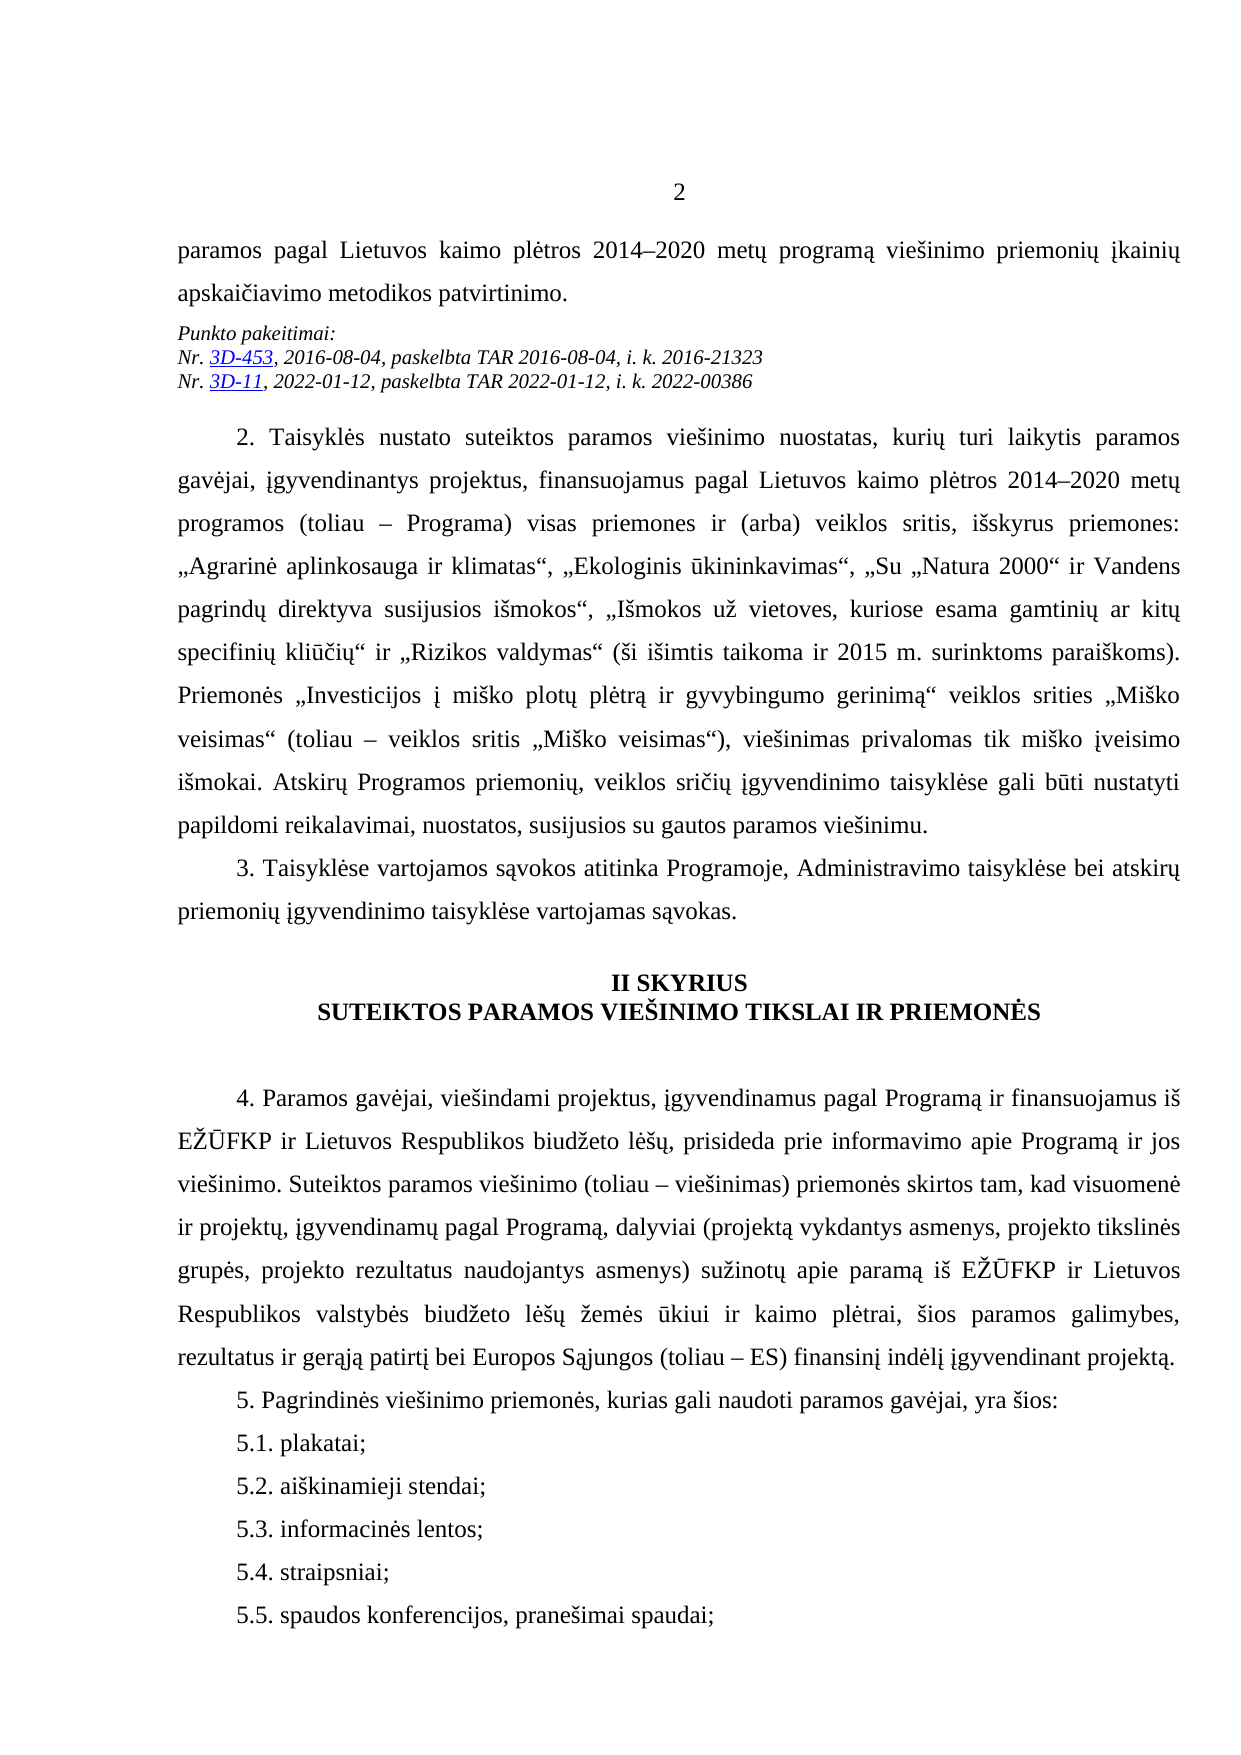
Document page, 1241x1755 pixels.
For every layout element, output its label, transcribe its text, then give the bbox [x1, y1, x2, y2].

text 2. Taisyklės nustato suteiktos paramos viešinimo nuostatas, kurių turi laikytis paramos gavėjai, įgyvendinantys projektus, finansuojamus pagal Lietuvos kaimo plėtros 2014–2020 metų programos (toliau – Programa) visas priemones ir (arba) veiklos sritis, išskyrus priemones: „Agrarinė aplinkosauga ir klimatas“, „Ekologinis ūkininkavimas“, „Su „Natura 2000“ ir Vandens pagrindų direktyva susijusios išmokos“, „Išmokos už vietoves, kuriose esama gamtinių ar kitų specifinių kliūčių“ ir „Rizikos valdymas“ (ši išimtis taikoma ir 2015 m. surinktoms paraiškoms). Priemonės „Investicijos į miško plotų plėtrą ir gyvybingumo gerinimą“ veiklos srities „Miško veisimas“ (toliau – veiklos sritis „Miško veisimas“), viešinimas privalomas tik miško įveisimo išmokai. Atskirų Programos priemonių, veiklos sričių įgyvendinimo taisyklėse gali būti nustatyti papildomi reikalavimai, nuostatos, susijusios su gautos paramos viešinimu. [177, 422, 1181, 839]
text 5.1. plakatai; [177, 1428, 1181, 1457]
text paramos pagal Lietuvos kaimo plėtros 2014–2020 metų programą viešinimo priemonių įkainių apskaičiavimo metodikos patvirtinimo. [177, 235, 1181, 307]
text 5.2. aiškinamieji stendai; [177, 1471, 1181, 1500]
text 5.3. informacinės lentos; [177, 1514, 1181, 1543]
text Nr. 3D-453, 2016-08-04, paskelbta TAR 2016-08-04, i. k. 2016-21323 [177, 345, 1181, 369]
text 5.5. spaudos konferencijos, pranešimai spaudai; [177, 1601, 1181, 1629]
text 3. Taisyklėse vartojamos sąvokos atitinka Programoje, Administravimo taisyklėse bei atskirų priemonių įgyvendinimo taisyklėse vartojamas sąvokas. [177, 853, 1181, 925]
text 5. Pagrindinės viešinimo priemonės, kurias gali naudoti paramos gavėjai, yra šios: [177, 1385, 1181, 1414]
text Nr. 3D-11, 2022-01-12, paskelbta TAR 2022-01-12, i. k. 2022-00386 [177, 369, 1181, 393]
text 4. Paramos gavėjai, viešindami projektus, įgyvendinamus pagal Programą ir finansuojamus iš EŽŪFKP ir Lietuvos Respublikos biudžeto lėšų, prisideda prie informavimo apie Programą ir jos viešinimo. Suteiktos paramos viešinimo (toliau – viešinimas) priemonės skirtos tam, kad visuomenė ir projektų, įgyvendinamų pagal Programą, dalyviai (projektą vykdantys asmenys, projekto tikslinės grupės, projekto rezultatus naudojantys asmenys) sužinotų apie paramą iš EŽŪFKP ir Lietuvos Respublikos valstybės biudžeto lėšų žemės ūkiui ir kaimo plėtrai, šios paramos galimybes, rezultatus ir gerąją patirtį bei Europos Sąjungos (toliau – ES) finansinį indėlį įgyvendinant projektą. [177, 1083, 1181, 1371]
text Punkto pakeitimai: [177, 321, 1181, 345]
text II SKYRIUS [177, 968, 1181, 997]
text 5.4. straipsniai; [177, 1557, 1181, 1586]
text SUTEIKTOS PARAMOS viešinimo TIKSLAI IR PRIEMONĖS [177, 997, 1181, 1026]
